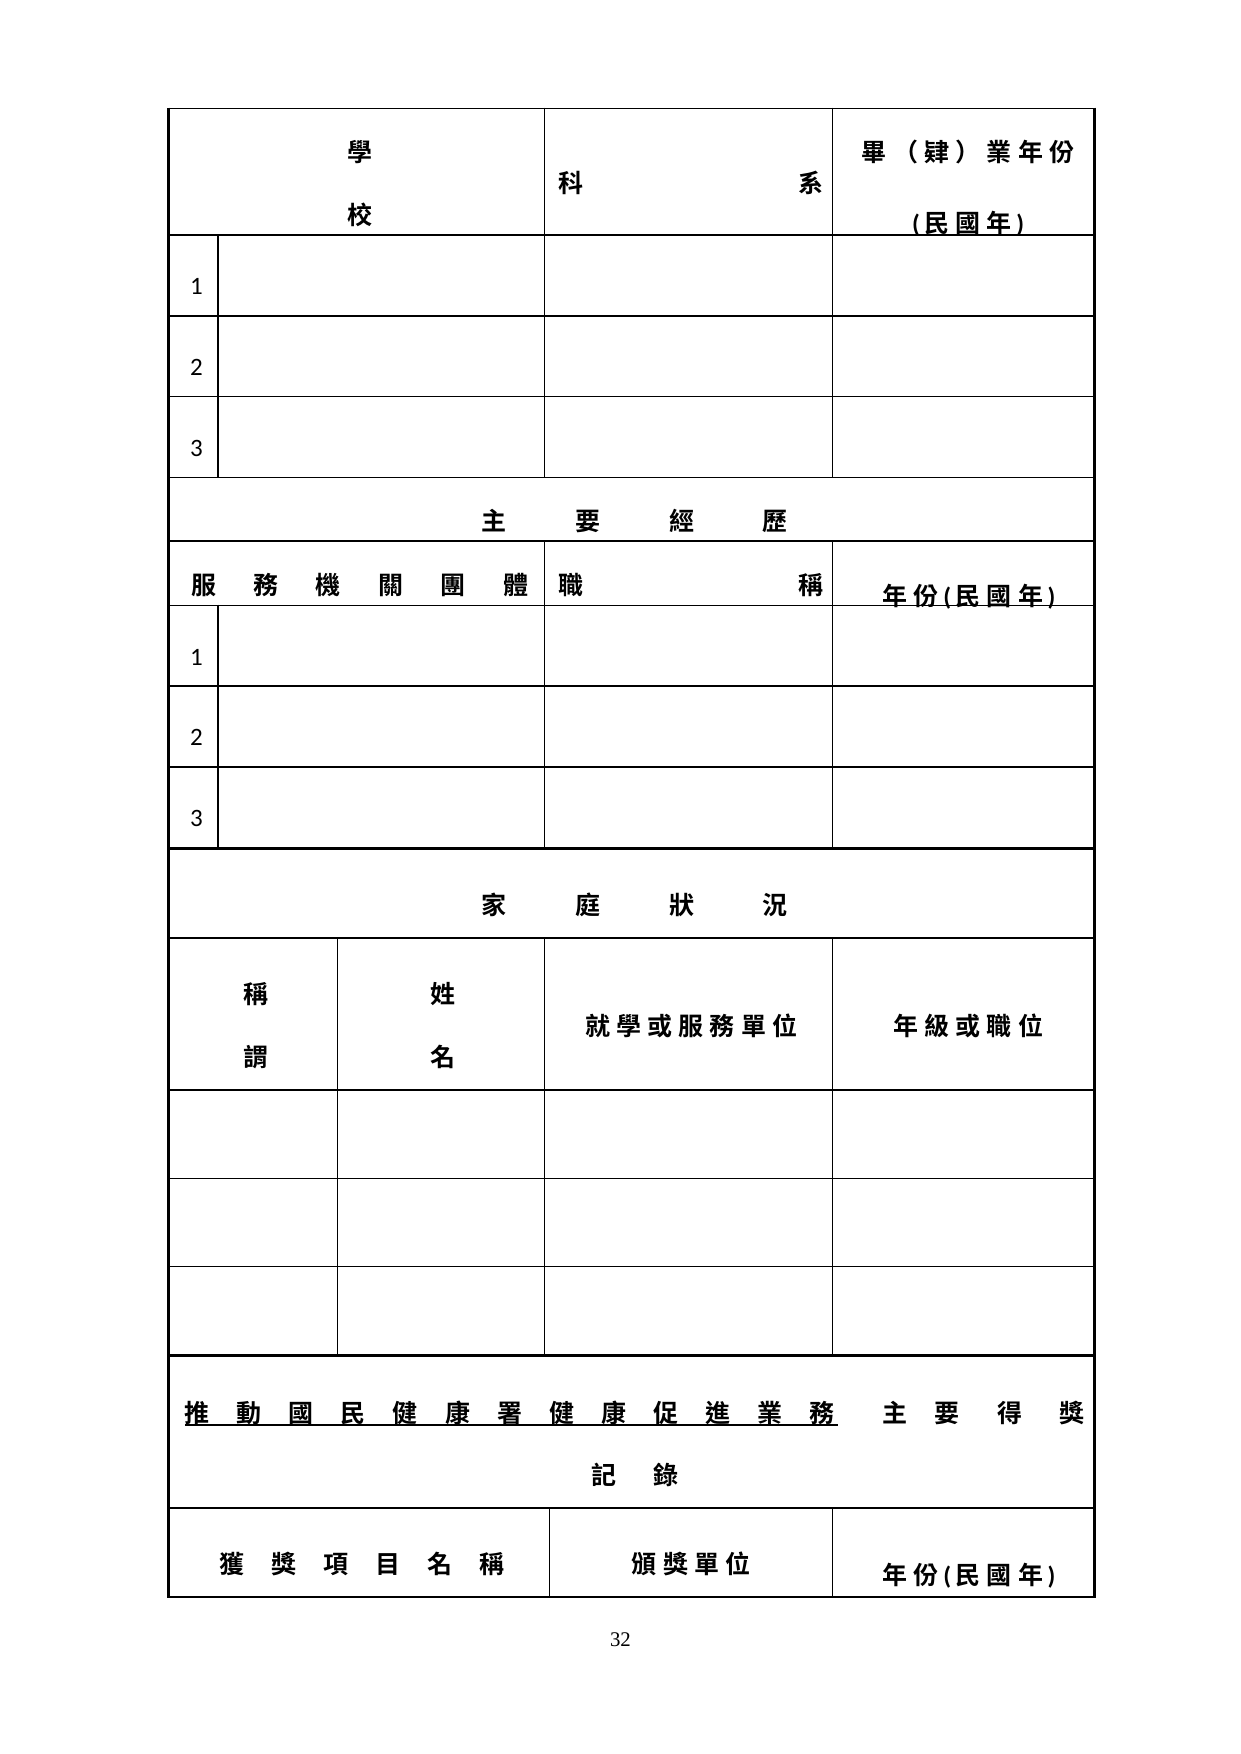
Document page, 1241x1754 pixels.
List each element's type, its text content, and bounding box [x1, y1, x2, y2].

table_cell 1 [170, 236, 217, 315]
table_cell [219, 606, 544, 685]
table_cell [833, 1091, 1093, 1178]
table_cell 2 [170, 317, 217, 396]
table_cell 年份(民國年) [833, 1509, 1093, 1596]
table_cell [545, 397, 832, 476]
table_cell 年份(民國年) [833, 542, 1093, 604]
table_cell [338, 1179, 544, 1266]
table_cell 學 校 [170, 109, 544, 234]
table_cell 3 [170, 768, 217, 847]
table_cell 3 [170, 397, 217, 476]
table_cell 推 動 國 民 健 康 署 健 康 促 進 業 務 主 要 得 獎 記 錄 [170, 1357, 1093, 1507]
table_cell [545, 236, 832, 315]
table_cell 2 [170, 687, 217, 766]
table_cell 1 [170, 606, 217, 685]
table_cell 畢（肄）業年份 (民國年) [833, 109, 1093, 234]
table_cell [545, 1091, 832, 1178]
table_cell 年級或職位 [833, 939, 1093, 1089]
table_cell [219, 317, 544, 396]
table_cell [545, 687, 832, 766]
table_cell [833, 317, 1093, 396]
table_cell [338, 1267, 544, 1354]
table_cell 家 庭 狀 況 [170, 850, 1093, 937]
table_cell [833, 1179, 1093, 1266]
table_cell [545, 317, 832, 396]
table_cell 職 稱 [545, 542, 832, 604]
table_cell [219, 687, 544, 766]
table_cell [833, 1267, 1093, 1354]
table_cell 科 系 [545, 109, 832, 234]
table_cell [833, 606, 1093, 685]
table_cell 獲 獎 項 目 名 稱 [170, 1509, 549, 1596]
table_cell [219, 397, 544, 476]
table_cell 就學或服務單位 [545, 939, 832, 1089]
table_cell [545, 768, 832, 847]
table_cell [219, 236, 544, 315]
table_cell [833, 768, 1093, 847]
table_cell [833, 687, 1093, 766]
table_cell 主 要 經 歷 [170, 478, 1093, 540]
table_cell [170, 1267, 337, 1354]
table_cell [545, 1267, 832, 1354]
table_cell 服 務 機 關 團 體 [170, 542, 544, 604]
table_cell 頒獎單位 [550, 1509, 832, 1596]
table_cell [833, 397, 1093, 476]
table_cell 稱 謂 [170, 939, 337, 1089]
table_cell [338, 1091, 544, 1178]
table_cell 姓 名 [338, 939, 544, 1089]
table_cell [545, 1179, 832, 1266]
table_cell [170, 1091, 337, 1178]
table_cell [170, 1179, 337, 1266]
table_cell [833, 236, 1093, 315]
table_cell [219, 768, 544, 847]
table_cell [545, 606, 832, 685]
